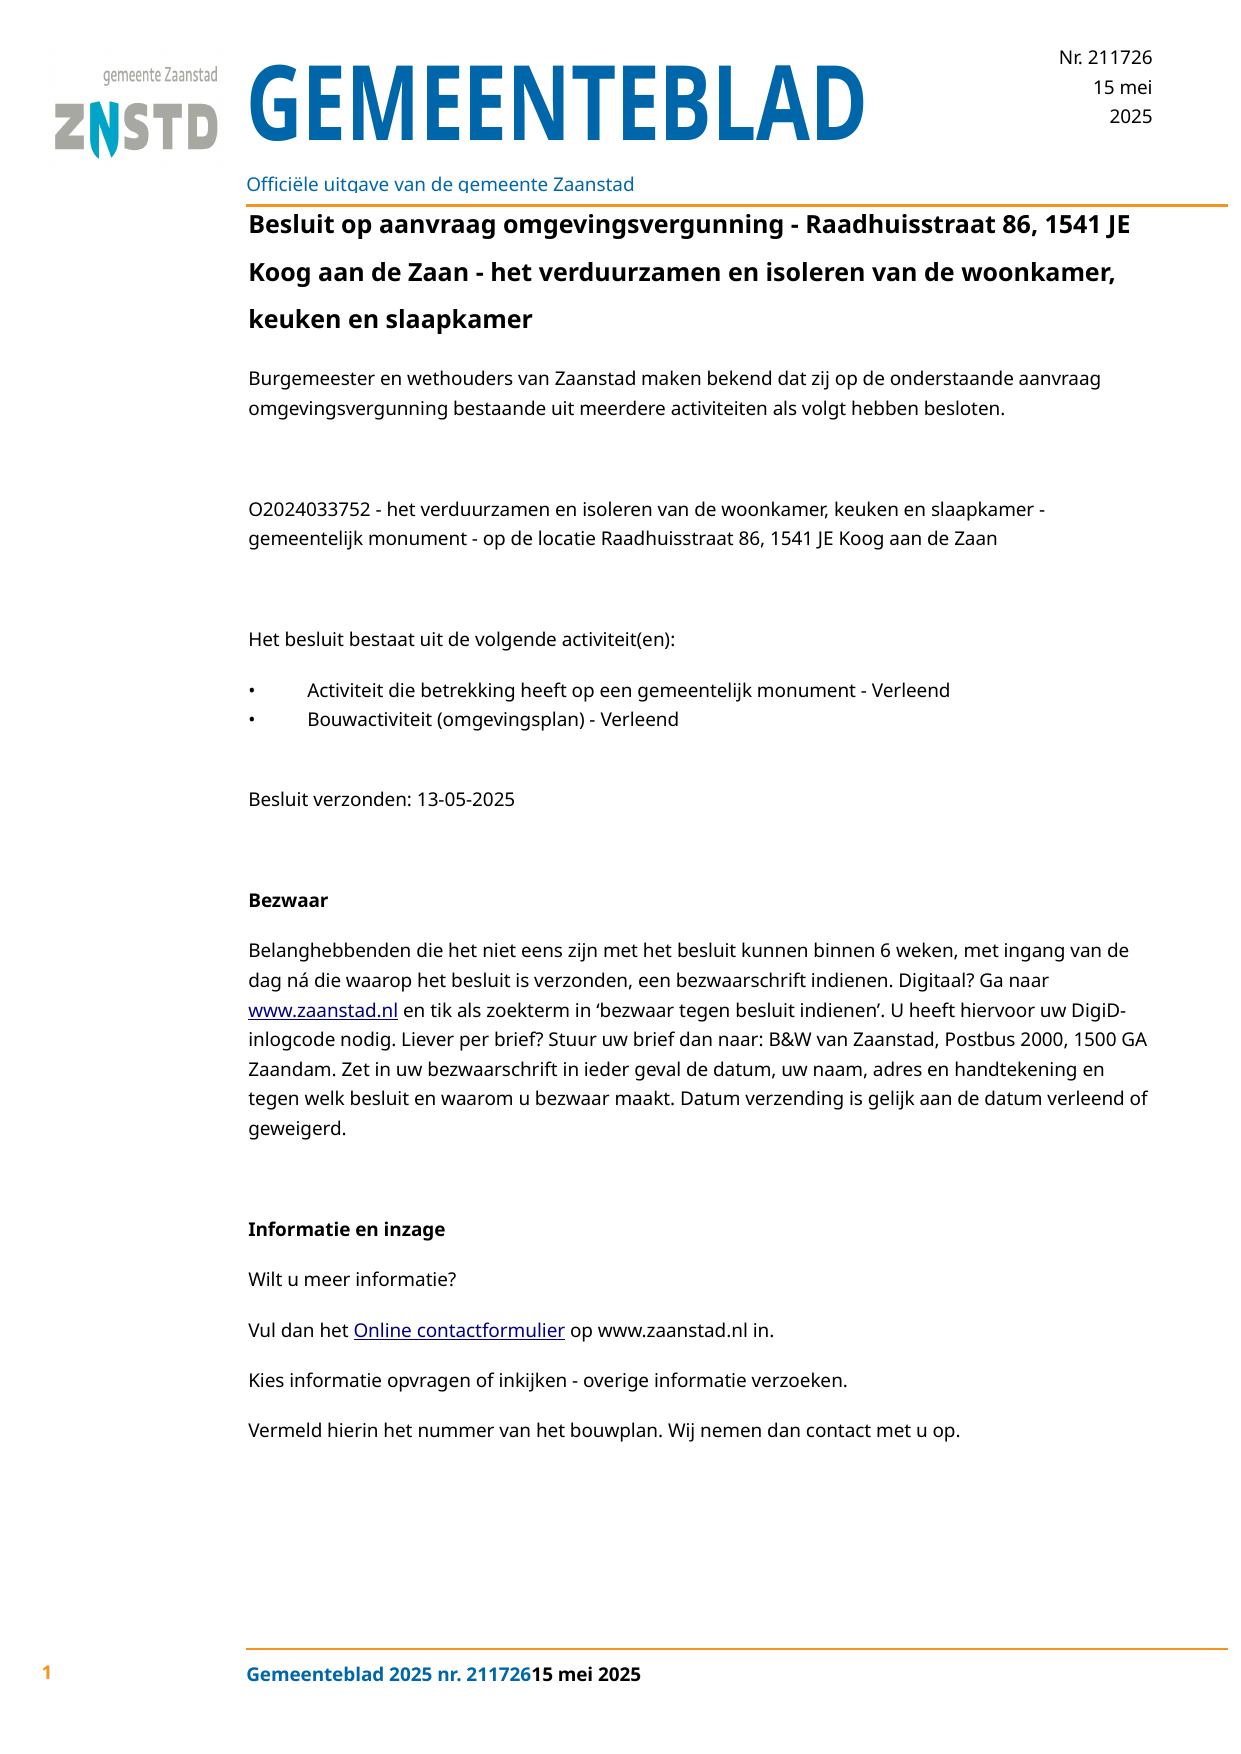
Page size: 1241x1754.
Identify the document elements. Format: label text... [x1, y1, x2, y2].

text Kies informatie opvragen of inkijken - overige informatie verzoeken. [248, 1367, 1152, 1393]
text Belanghebbenden die het niet eens zijn met het besluit kunnen binnen 6 weken, met ingang van de dag ná die waarop het besluit is verzonden, een bezwaarschrift indienen. Digitaal? Ga naar www.zaanstad.nl en tik als zoekterm in ‘bezwaar tegen besluit indienen’. U heeft hiervoor uw DigiD-inlogcode nodig. Liever per brief? Stuur uw brief dan naar: B&W van Zaanstad, Postbus 2000, 1500 GA Zaandam. Zet in uw bezwaarschrift in ieder geval de datum, uw naam, adres en handtekening en tegen welk besluit en waarom u bezwaar maakt. Datum verzending is gelijk aan de datum verleend of geweigerd. [248, 938, 1152, 1141]
text Het besluit bestaat uit de volgende activiteit(en): [248, 626, 1152, 652]
text Wilt u meer informatie? [248, 1266, 1152, 1292]
text Burgemeester en wethouders van Zaanstad maken bekend dat zij op de onderstaande aanvraag omgevingsvergunning bestaande uit meerdere activiteiten als volgt hebben besloten. [248, 366, 1152, 421]
text Vul dan het Online contactformulier op www.zaanstad.nl in. [248, 1317, 1152, 1342]
list Activiteit die betrekking heeft op een gemeentelijk monument - Verleend [248, 677, 1152, 702]
list Bouwactiviteit (omgevingsplan) - Verleend [248, 706, 1152, 732]
picture [41, 47, 231, 172]
text Bezwaar [248, 887, 1152, 913]
text Besluit verzonden: 13-05-2025 [248, 786, 1152, 812]
text Besluit op aanvraag omgevingsvergunning - Raadhuisstraat 86, 1541 JE Koog aan de Zaan - het verduurzamen en isoleren van de woonkamer, keuken en slaapkamer [248, 207, 1152, 336]
text Informatie en inzage [248, 1216, 1152, 1242]
text O2024033752 - het verduurzamen en isoleren van de woonkamer, keuken en slaapkamer - gemeentelijk monument - op de locatie Raadhuisstraat 86, 1541 JE Koog aan de Zaan [248, 496, 1152, 551]
text Vermeld hierin het nummer van het bouwplan. Wij nemen dan contact met u op. [248, 1418, 1152, 1443]
